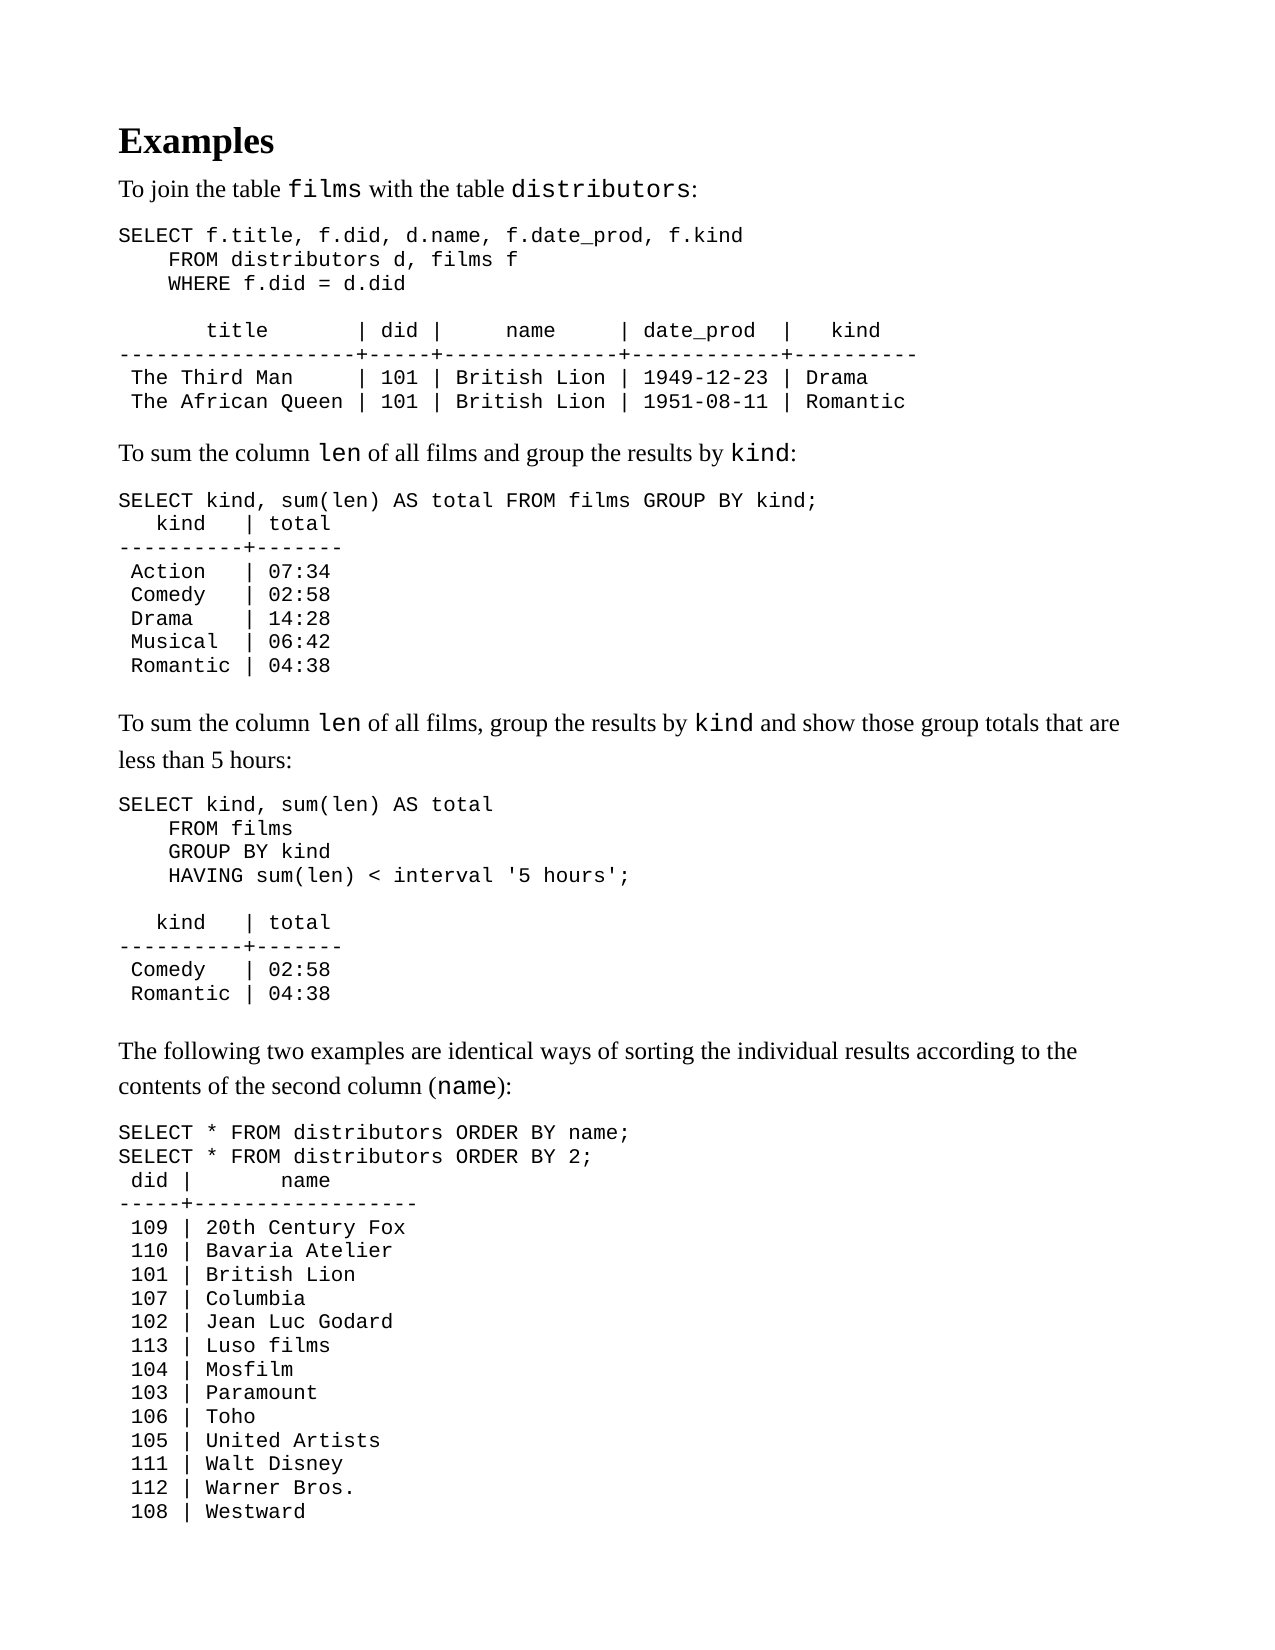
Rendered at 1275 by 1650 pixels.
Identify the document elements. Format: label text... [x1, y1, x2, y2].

text SELECT kind, sum(len) AS total [118, 794, 1157, 818]
text FROM films [118, 818, 1157, 841]
text kind | total [118, 912, 1157, 936]
text Musical | 06:42 [118, 632, 1157, 655]
text SELECT * FROM distributors ORDER BY name; [118, 1122, 1157, 1146]
text HAVING sum(len) < interval '5 hours'; [118, 865, 1157, 888]
text The following two examples are identical ways of sorting the individual results according to the contents of the second column (name): [118, 1036, 1157, 1102]
text ----------+------- [118, 537, 1157, 561]
text WHERE f.did = d.did [118, 273, 1157, 296]
text Comedy | 02:58 [118, 959, 1157, 983]
text To sum the column len of all films and group the results by kind: [118, 438, 1157, 469]
text 108 | Westward [118, 1501, 1157, 1524]
text kind | total [118, 513, 1157, 537]
text SELECT * FROM distributors ORDER BY 2; [118, 1146, 1157, 1169]
text 104 | Mosfilm [118, 1359, 1157, 1382]
text 112 | Warner Bros. [118, 1477, 1157, 1501]
text -----+------------------ [118, 1193, 1157, 1217]
text Action | 07:34 [118, 561, 1157, 584]
text -------------------+-----+--------------+------------+---------- [118, 343, 1157, 367]
text Drama | 14:28 [118, 608, 1157, 632]
text 106 | Toho [118, 1406, 1157, 1430]
text GROUP BY kind [118, 841, 1157, 865]
text Comedy | 02:58 [118, 584, 1157, 608]
text Romantic | 04:38 [118, 655, 1157, 679]
text 110 | Bavaria Atelier [118, 1241, 1157, 1264]
text SELECT kind, sum(len) AS total FROM films GROUP BY kind; [118, 490, 1157, 513]
text The African Queen | 101 | British Lion | 1951-08-11 | Romantic [118, 391, 1157, 414]
subtitle Examples [118, 118, 1157, 161]
text title | did | name | date_prod | kind [118, 320, 1157, 343]
text SELECT f.title, f.did, d.name, f.date_prod, f.kind [118, 225, 1157, 249]
text 111 | Walt Disney [118, 1453, 1157, 1477]
text 107 | Columbia [118, 1288, 1157, 1311]
text To sum the column len of all films, group the results by kind and show those group totals that are less than 5 hours: [118, 708, 1157, 774]
text The Third Man | 101 | British Lion | 1949-12-23 | Drama [118, 367, 1157, 391]
text 105 | United Artists [118, 1430, 1157, 1453]
text Romantic | 04:38 [118, 983, 1157, 1007]
text 102 | Jean Luc Godard [118, 1311, 1157, 1335]
text did | name [118, 1169, 1157, 1193]
text 101 | British Lion [118, 1264, 1157, 1288]
text 113 | Luso films [118, 1335, 1157, 1359]
text 103 | Paramount [118, 1382, 1157, 1406]
text ----------+------- [118, 936, 1157, 959]
text 109 | 20th Century Fox [118, 1217, 1157, 1241]
text FROM distributors d, films f [118, 249, 1157, 273]
text To join the table films with the table distributors: [118, 174, 1157, 204]
